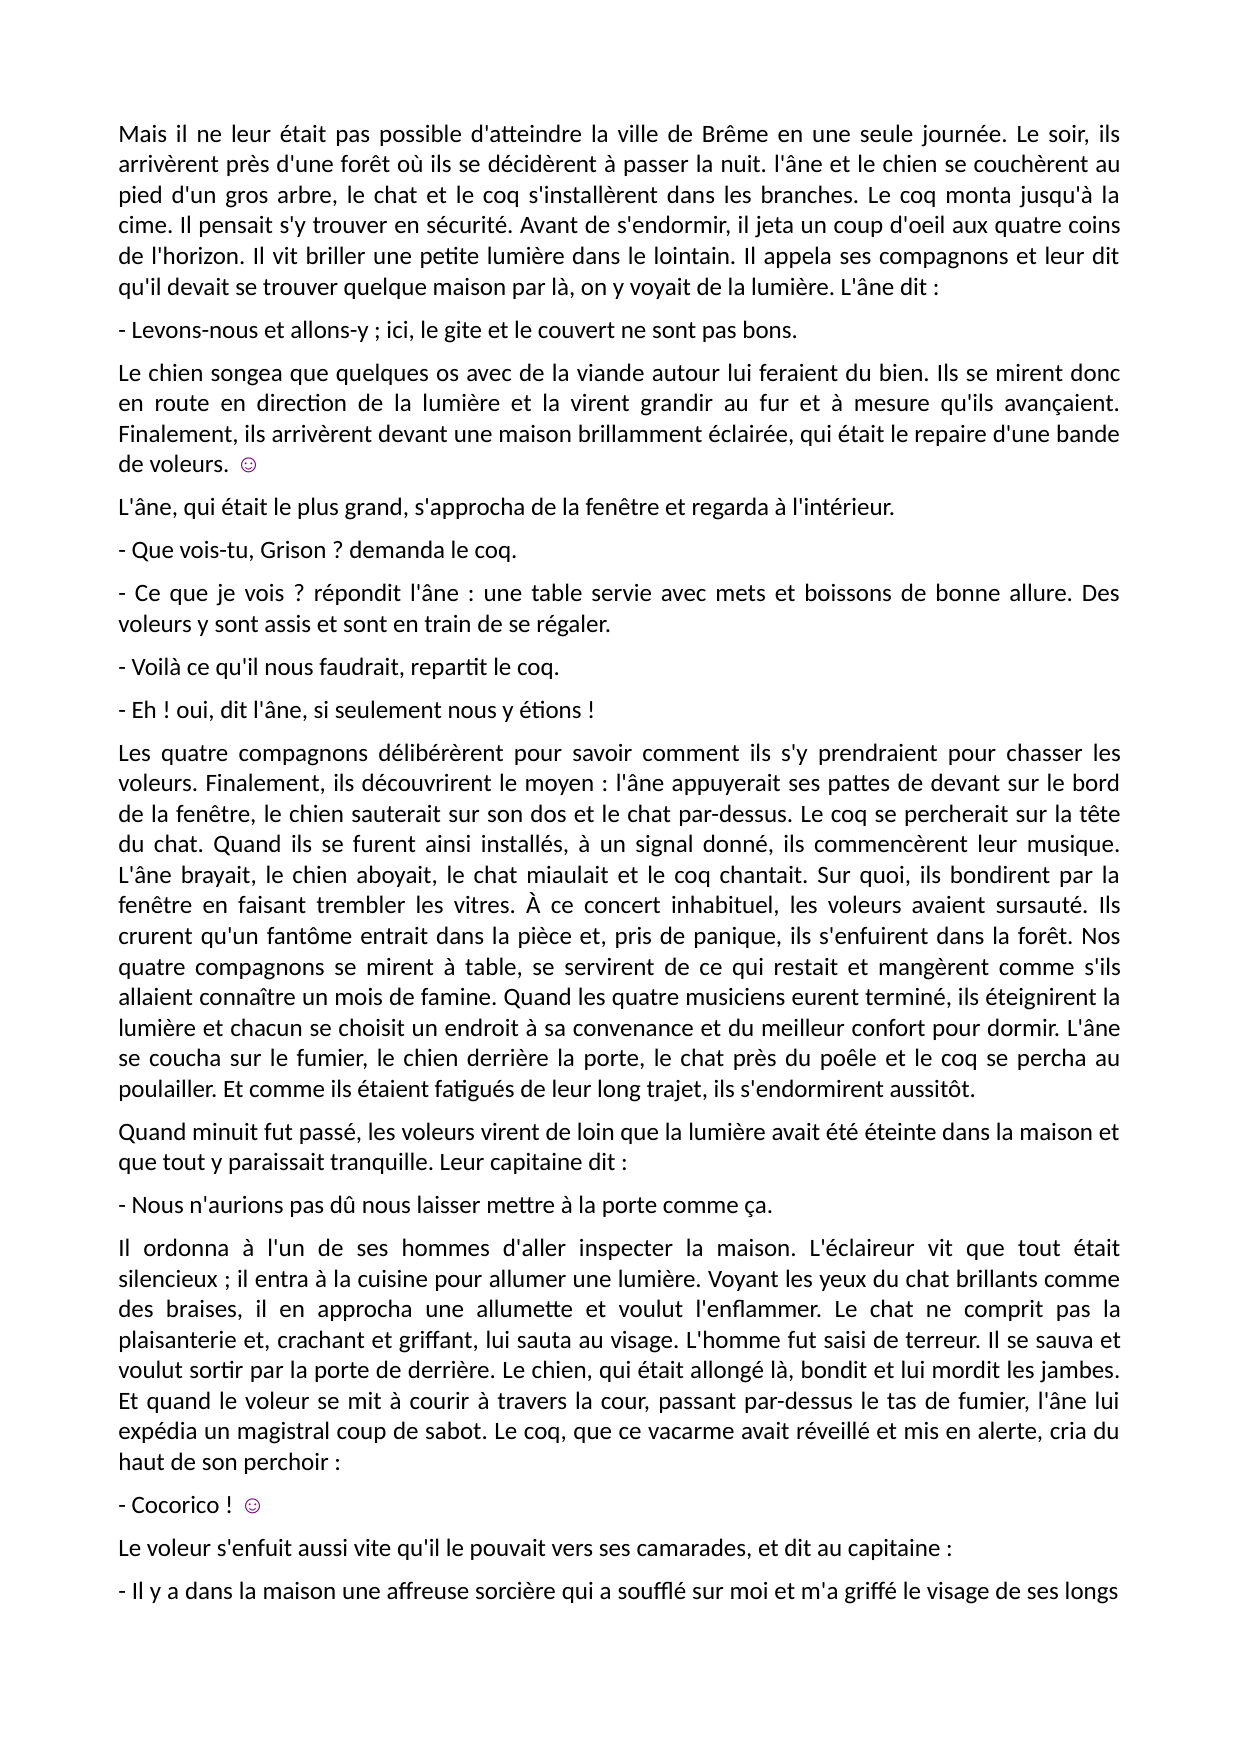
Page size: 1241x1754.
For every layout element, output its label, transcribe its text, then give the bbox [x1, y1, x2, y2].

text Mais il ne leur était pas possible d'atteindre la ville de Brême en une seule journée. Le soir, ils arrivèrent près d'une forêt où ils se décidèrent à passer la nuit. l'âne et le chien se couchèrent au pied d'un gros arbre, le chat et le coq s'installèrent dans les branches. Le coq monta jusqu'à la cime. Il pensait s'y trouver en sécurité. Avant de s'endormir, il jeta un coup d'oeil aux quatre coins de l'horizon. Il vit briller une petite lumière dans le lointain. Il appela ses compagnons et leur dit qu'il devait se trouver quelque maison par là, on y voyait de la lumière. L'âne dit : [118, 118, 1122, 301]
text - Voilà ce qu'il nous faudrait, repartit le coq. [118, 651, 1122, 681]
text - Que vois-tu, Grison ? demanda le coq. [118, 534, 1122, 565]
text Il ordonna à l'un de ses hommes d'aller inspecter la maison. L'éclaireur vit que tout était silencieux ; il entra à la cuisine pour allumer une lumière. Voyant les yeux du chat brillants comme des braises, il en approcha une allumette et voulut l'enflammer. Le chat ne comprit pas la plaisanterie et, crachant et griffant, lui sauta au visage. L'homme fut saisi de terreur. Il se sauva et voulut sortir par la porte de derrière. Le chien, qui était allongé là, bondit et lui mordit les jambes. Et quand le voleur se mit à courir à travers la cour, passant par-dessus le tas de fumier, l'âne lui expédia un magistral coup de sabot. Le coq, que ce vacarme avait réveillé et mis en alerte, cria du haut de son perchoir : [118, 1232, 1122, 1476]
text Quand minuit fut passé, les voleurs virent de loin que la lumière avait été éteinte dans la maison et que tout y paraissait tranquille. Leur capitaine dit : [118, 1116, 1122, 1177]
text - Ce que je vois ? répondit l'âne : une table servie avec mets et boissons de bonne allure. Des voleurs y sont assis et sont en train de se régaler. [118, 577, 1122, 638]
text - Nous n'aurions pas dû nous laisser mettre à la porte comme ça. [118, 1189, 1122, 1220]
text Les quatre compagnons délibérèrent pour savoir comment ils s'y prendraient pour chasser les voleurs. Finalement, ils découvrirent le moyen : l'âne appuyerait ses pattes de devant sur le bord de la fenêtre, le chien sauterait sur son dos et le chat par-dessus. Le coq se percherait sur la tête du chat. Quand ils se furent ainsi installés, à un signal donné, ils commencèrent leur musique. L'âne brayait, le chien aboyait, le chat miaulait et le coq chantait. Sur quoi, ils bondirent par la fenêtre en faisant trembler les vitres. À ce concert inhabituel, les voleurs avaient sursauté. Ils crurent qu'un fantôme entrait dans la pièce et, pris de panique, ils s'enfuirent dans la forêt. Nos quatre compagnons se mirent à table, se servirent de ce qui restait et mangèrent comme s'ils allaient connaître un mois de famine. Quand les quatre musiciens eurent terminé, ils éteignirent la lumière et chacun se choisit un endroit à sa convenance et du meilleur confort pour dormir. L'âne se coucha sur le fumier, le chien derrière la porte, le chat près du poêle et le coq se percha au poulailler. Et comme ils étaient fatigués de leur long trajet, ils s'endormirent aussitôt. [118, 737, 1122, 1103]
text L'âne, qui était le plus grand, s'approcha de la fenêtre et regarda à l'intérieur. [118, 491, 1122, 522]
text - Eh ! oui, dit l'âne, si seulement nous y étions ! [118, 694, 1122, 724]
text - Cocorico ! ☺ [118, 1489, 1122, 1519]
text Le voleur s'enfuit aussi vite qu'il le pouvait vers ses camarades, et dit au capitaine : [118, 1532, 1122, 1562]
text - Il y a dans la maison une affreuse sorcière qui a soufflé sur moi et m'a griffé le visage de ses longs [118, 1575, 1122, 1606]
text Le chien songea que quelques os avec de la viande autour lui feraient du bien. Ils se mirent donc en route en direction de la lumière et la virent grandir au fur et à mesure qu'ils avançaient. Finalement, ils arrivèrent devant une maison brillamment éclairée, qui était le repaire d'une bande de voleurs. ☺ [118, 357, 1122, 479]
text - Levons-nous et allons-y ; ici, le gite et le couvert ne sont pas bons. [118, 314, 1122, 344]
